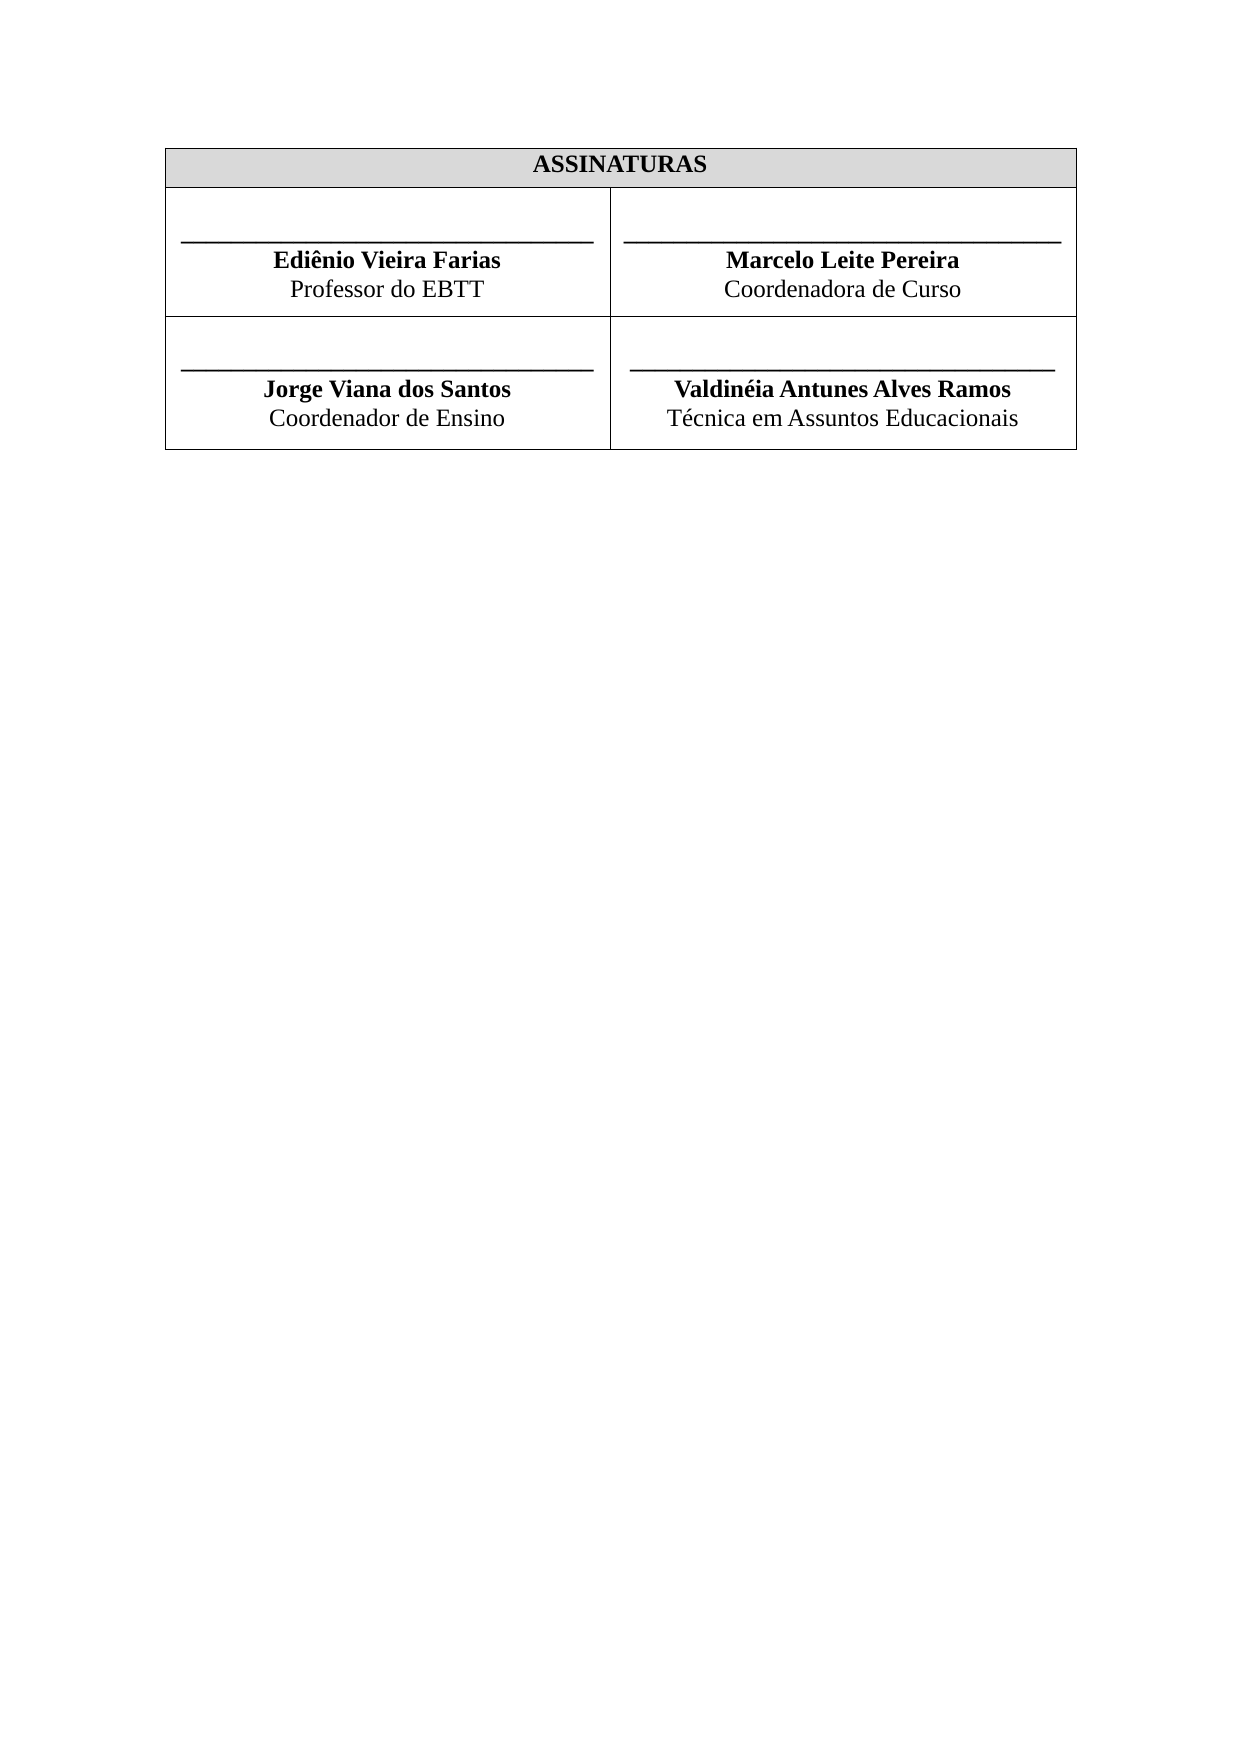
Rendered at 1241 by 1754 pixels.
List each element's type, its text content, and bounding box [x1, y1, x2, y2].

table_cell __________________________________ Valdinéia Antunes Alves Ramos Técnica em Assuntos Educacionais [611, 317, 1076, 449]
table_cell _________________________________ Ediênio Vieira Farias Professor do EBTT [166, 188, 610, 316]
table_cell ___________________________________ Marcelo Leite Pereira Coordenadora de Curso [611, 188, 1076, 316]
table_cell _________________________________ Jorge Viana dos Santos Coordenador de Ensino [166, 317, 610, 449]
table_header ASSINATURAS [166, 149, 1076, 187]
